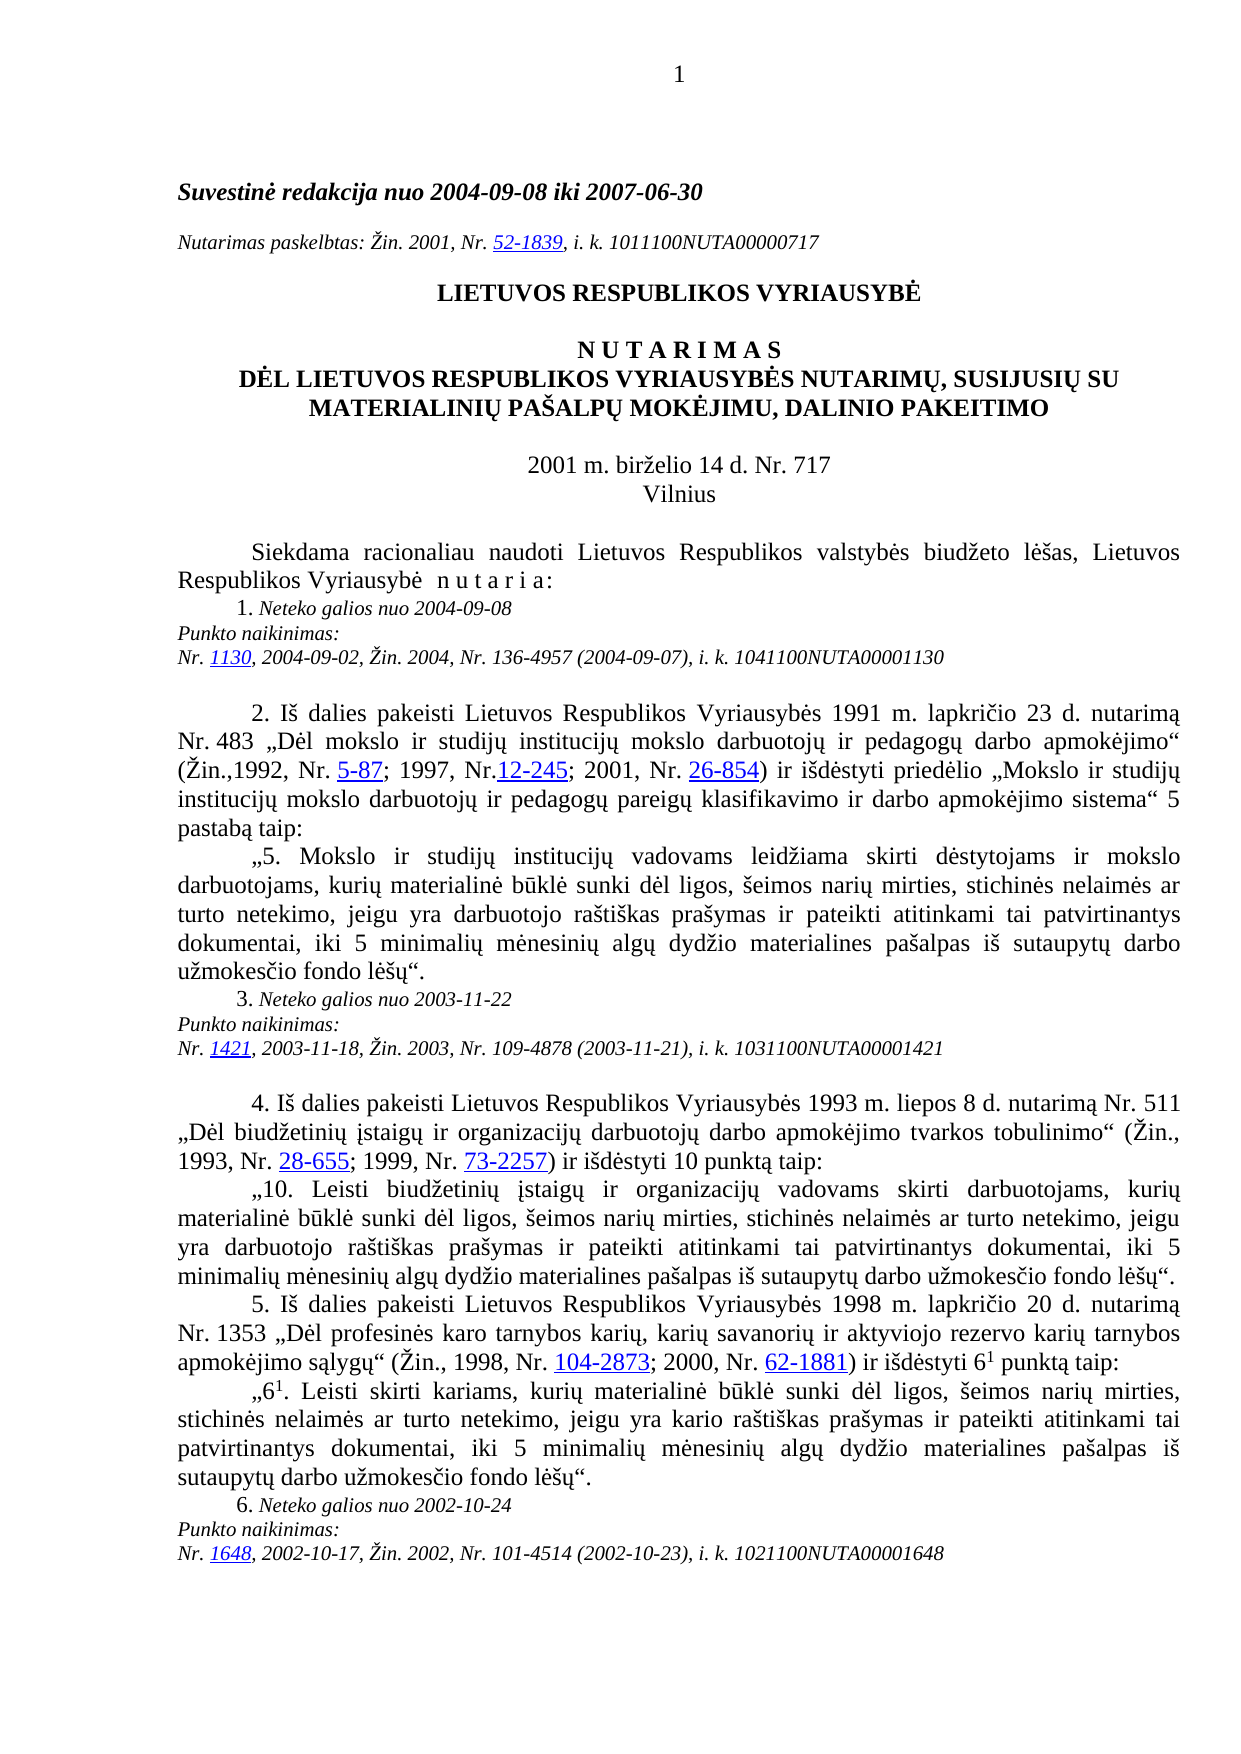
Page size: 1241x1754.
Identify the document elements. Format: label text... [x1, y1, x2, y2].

text Siekdama racionaliau naudoti Lietuvos Respublikos valstybės biudžeto lėšas, Lietuvos Respublikos Vyriausybė nutaria: [177, 537, 1181, 594]
text LIETUVOS RESPUBLIKOS VYRIAUSYBĖ [177, 278, 1181, 307]
text 6. Neteko galios nuo 2002-10-24 [177, 1491, 1181, 1517]
text Suvestinė redakcija nuo 2004-09-08 iki 2007-06-30 [177, 177, 1181, 206]
text „5. Mokslo ir studijų institucijų vadovams leidžiama skirti dėstytojams ir mokslo darbuotojams, kurių materialinė būklė sunki dėl ligos, šeimos narių mirties, stichinės nelaimės ar turto netekimo, jeigu yra darbuotojo raštiškas prašymas ir pateikti atitinkami tai patvirtinantys dokumentai, iki 5 minimalių mėnesinių algų dydžio materialines pašalpas iš sutaupytų darbo užmokesčio fondo lėšų“. [177, 841, 1181, 985]
text N U T A R I M A S [177, 336, 1181, 364]
text 3. Neteko galios nuo 2003-11-22 [177, 985, 1181, 1011]
text „61. Leisti skirti kariams, kurių materialinė būklė sunki dėl ligos, šeimos narių mirties, stichinės nelaimės ar turto netekimo, jeigu yra kario raštiškas prašymas ir pateikti atitinkami tai patvirtinantys dokumentai, iki 5 minimalių mėnesinių algų dydžio materialines pašalpas iš sutaupytų darbo užmokesčio fondo lėšų“. [177, 1376, 1181, 1491]
text 2. Iš dalies pakeisti Lietuvos Respublikos Vyriausybės 1991 m. lapkričio 23 d. nutarimą Nr. 483 „Dėl mokslo ir studijų institucijų mokslo darbuotojų ir pedagogų darbo apmokėjimo“ (Žin.,1992, Nr. 5-87; 1997, Nr.12-245; 2001, Nr. 26-854) ir išdėstyti priedėlio „Mokslo ir studijų institucijų mokslo darbuotojų ir pedagogų pareigų klasifikavimo ir darbo apmokėjimo sistema“ 5 pastabą taip: [177, 698, 1181, 841]
text „10. Leisti biudžetinių įstaigų ir organizacijų vadovams skirti darbuotojams, kurių materialinė būklė sunki dėl ligos, šeimos narių mirties, stichinės nelaimės ar turto netekimo, jeigu yra darbuotojo raštiškas prašymas ir pateikti atitinkami tai patvirtinantys dokumentai, iki 5 minimalių mėnesinių algų dydžio materialines pašalpas iš sutaupytų darbo užmokesčio fondo lėšų“. [177, 1174, 1181, 1289]
text Vilnius [177, 479, 1181, 508]
text DĖL LIETUVOS RESPUBLIKOS VYRIAUSYBĖS NUTARIMŲ, SUSIJUSIŲ SU MATERIALINIŲ PAŠALPŲ MOKĖJIMU, DALINIO PAKEITIMO [177, 364, 1181, 422]
text 2001 m. birželio 14 d. Nr. 717 [177, 451, 1181, 479]
text Punkto naikinimas: [177, 1011, 1181, 1036]
text Nr. 1130, 2004-09-02, Žin. 2004, Nr. 136-4957 (2004-09-07), i. k. 1041100NUTA00001130 [177, 645, 1181, 669]
text Punkto naikinimas: [177, 1517, 1181, 1541]
text Nr. 1648, 2002-10-17, Žin. 2002, Nr. 101-4514 (2002-10-23), i. k. 1021100NUTA00001648 [177, 1541, 1181, 1565]
text Nutarimas paskelbtas: Žin. 2001, Nr. 52-1839, i. k. 1011100NUTA00000717 [177, 230, 1181, 254]
text 5. Iš dalies pakeisti Lietuvos Respublikos Vyriausybės 1998 m. lapkričio 20 d. nutarimą Nr. 1353 „Dėl profesinės karo tarnybos karių, karių savanorių ir aktyviojo rezervo karių tarnybos apmokėjimo sąlygų“ (Žin., 1998, Nr. 104-2873; 2000, Nr. 62-1881) ir išdėstyti 61 punktą taip: [177, 1289, 1181, 1376]
text Nr. 1421, 2003-11-18, Žin. 2003, Nr. 109-4878 (2003-11-21), i. k. 1031100NUTA00001421 [177, 1036, 1181, 1059]
text 4. Iš dalies pakeisti Lietuvos Respublikos Vyriausybės 1993 m. liepos 8 d. nutarimą Nr. 511 „Dėl biudžetinių įstaigų ir organizacijų darbuotojų darbo apmokėjimo tvarkos tobulinimo“ (Žin., 1993, Nr. 28-655; 1999, Nr. 73-2257) ir išdėstyti 10 punktą taip: [177, 1088, 1181, 1174]
text 1. Neteko galios nuo 2004-09-08 [177, 594, 1181, 621]
text Punkto naikinimas: [177, 621, 1181, 645]
